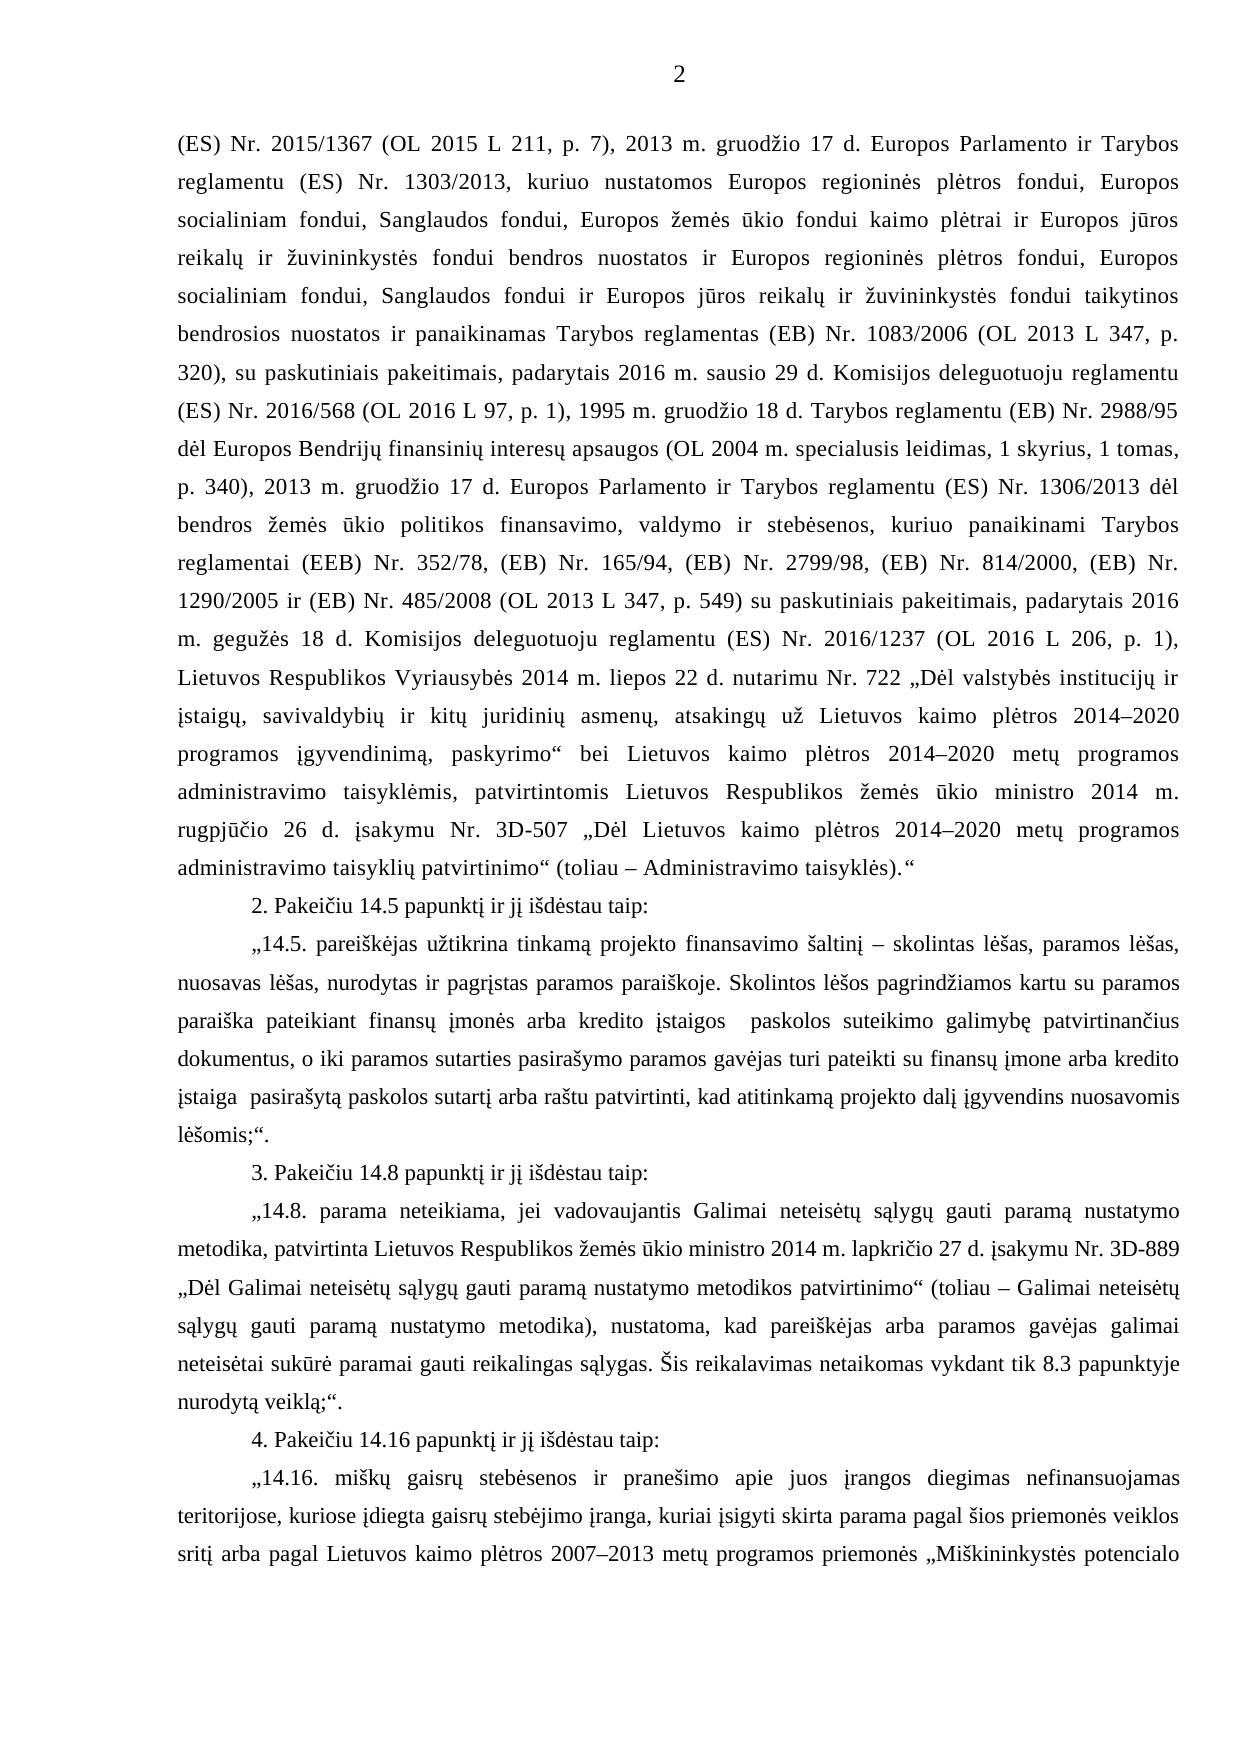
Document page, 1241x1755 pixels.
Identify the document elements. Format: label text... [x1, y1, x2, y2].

text 4. Pakeičiu 14.16 papunktį ir jį išdėstau taip: [177, 1426, 1181, 1452]
text 2. Pakeičiu 14.5 papunktį ir jį išdėstau taip: [177, 892, 1181, 919]
text „14.8. parama neteikiama, jei vadovaujantis Galimai neteisėtų sąlygų gauti paramą nustatymo metodika, patvirtinta Lietuvos Respublikos žemės ūkio ministro 2014 m. lapkričio 27 d. įsakymu Nr. 3D-889 „Dėl Galimai neteisėtų sąlygų gauti paramą nustatymo metodikos patvirtinimo“ (toliau – Galimai neteisėtų sąlygų gauti paramą nustatymo metodika), nustatoma, kad pareiškėjas arba paramos gavėjas galimai neteisėtai sukūrė paramai gauti reikalingas sąlygas. Šis reikalavimas netaikomas vykdant tik 8.3 papunktyje nurodytą veiklą;“. [177, 1197, 1181, 1414]
text (ES) Nr. 2015/1367 (OL 2015 L 211, p. 7), 2013 m. gruodžio 17 d. Europos Parlamento ir Tarybos reglamentu (ES) Nr. 1303/2013, kuriuo nustatomos Europos regioninės plėtros fondui, Europos socialiniam fondui, Sanglaudos fondui, Europos žemės ūkio fondui kaimo plėtrai ir Europos jūros reikalų ir žuvininkystės fondui bendros nuostatos ir Europos regioninės plėtros fondui, Europos socialiniam fondui, Sanglaudos fondui ir Europos jūros reikalų ir žuvininkystės fondui taikytinos bendrosios nuostatos ir panaikinamas Tarybos reglamentas (EB) Nr. 1083/2006 (OL 2013 L 347, p. 320), su paskutiniais pakeitimais, padarytais 2016 m. sausio 29 d. Komisijos deleguotuoju reglamentu (ES) Nr. 2016/568 (OL 2016 L 97, p. 1), 1995 m. gruodžio 18 d. Tarybos reglamentu (EB) Nr. 2988/95 dėl Europos Bendrijų finansinių interesų apsaugos (OL 2004 m. specialusis leidimas, 1 skyrius, 1 tomas, p. 340), 2013 m. gruodžio 17 d. Europos Parlamento ir Tarybos reglamentu (ES) Nr. 1306/2013 dėl bendros žemės ūkio politikos finansavimo, valdymo ir stebėsenos, kuriuo panaikinami Tarybos reglamentai (EEB) Nr. 352/78, (EB) Nr. 165/94, (EB) Nr. 2799/98, (EB) Nr. 814/2000, (EB) Nr. 1290/2005 ir (EB) Nr. 485/2008 (OL 2013 L 347, p. 549) su paskutiniais pakeitimais, padarytais 2016 m. gegužės 18 d. Komisijos deleguotuoju reglamentu (ES) Nr. 2016/1237 (OL 2016 L 206, p. 1), Lietuvos Respublikos Vyriausybės 2014 m. liepos 22 d. nutarimu Nr. 722 „Dėl valstybės institucijų ir įstaigų, savivaldybių ir kitų juridinių asmenų, atsakingų už Lietuvos kaimo plėtros 2014–2020 programos įgyvendinimą, paskyrimo“ bei Lietuvos kaimo plėtros 2014–2020 metų programos administravimo taisyklėmis, patvirtintomis Lietuvos Respublikos žemės ūkio ministro 2014 m. rugpjūčio 26 d. įsakymu Nr. 3D-507 „Dėl Lietuvos kaimo plėtros 2014–2020 metų programos administravimo taisyklių patvirtinimo“ (toliau – Administravimo taisyklės).“ [177, 130, 1181, 881]
text 3. Pakeičiu 14.8 papunktį ir jį išdėstau taip: [177, 1159, 1181, 1186]
text „14.16. miškų gaisrų stebėsenos ir pranešimo apie juos įrangos diegimas nefinansuojamas teritorijose, kuriose įdiegta gaisrų stebėjimo įranga, kuriai įsigyti skirta parama pagal šios priemonės veiklos sritį arba pagal Lietuvos kaimo plėtros 2007–2013 metų programos priemonės „Miškininkystės potencialo [177, 1464, 1181, 1567]
text „14.5. pareiškėjas užtikrina tinkamą projekto finansavimo šaltinį – skolintas lėšas, paramos lėšas, nuosavas lėšas, nurodytas ir pagrįstas paramos paraiškoje. Skolintos lėšos pagrindžiamos kartu su paramos paraiška pateikiant finansų įmonės arba kredito įstaigos paskolos suteikimo galimybę patvirtinančius dokumentus, o iki paramos sutarties pasirašymo paramos gavėjas turi pateikti su finansų įmone arba kredito įstaiga pasirašytą paskolos sutartį arba raštu patvirtinti, kad atitinkamą projekto dalį įgyvendins nuosavomis lėšomis;“. [177, 931, 1181, 1147]
